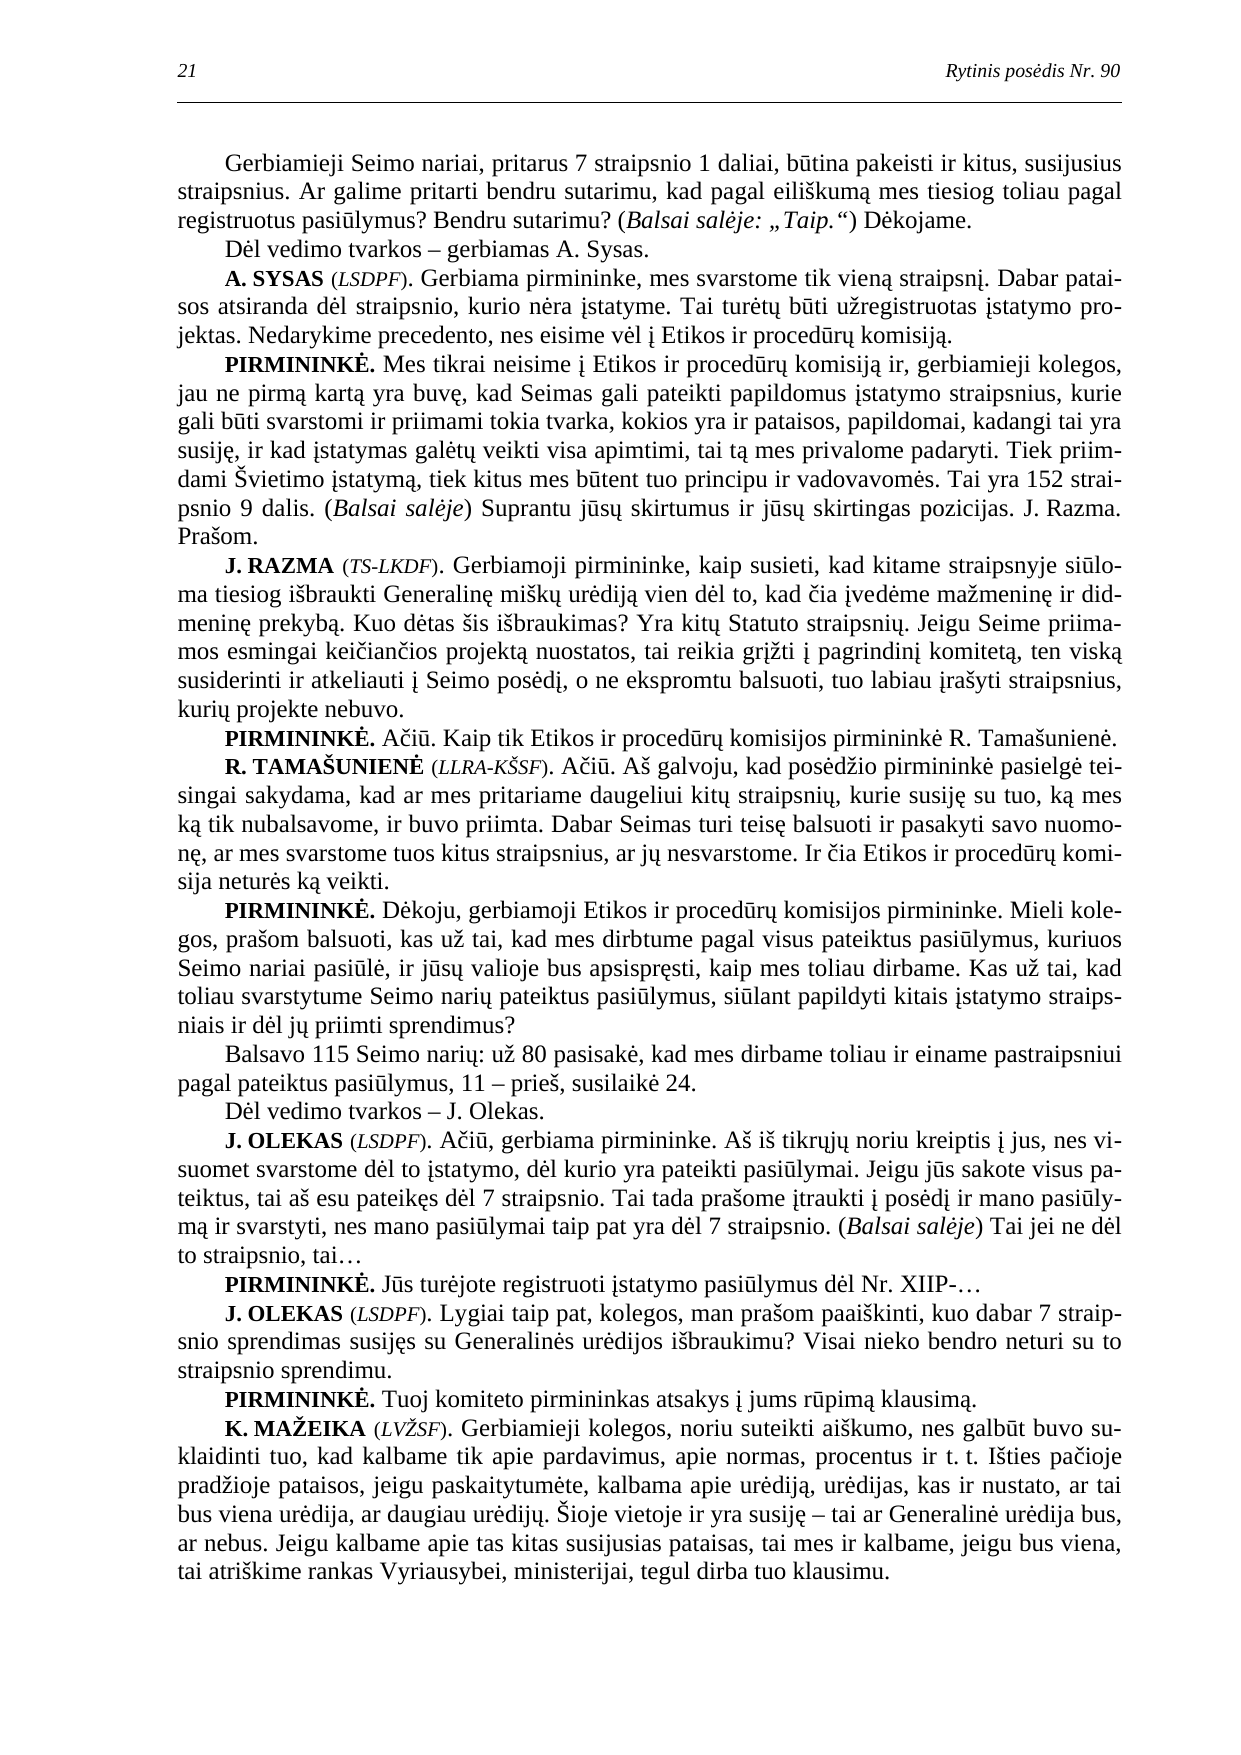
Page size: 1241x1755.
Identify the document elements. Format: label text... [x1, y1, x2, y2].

text PIRMININKĖ. Ačiū. Kaip tik Eti­kos ir pro­ce­dū­rų ko­mi­si­jos pir­mi­nin­kė R. Ta­ma­šu­nie­nė. [177, 723, 1122, 751]
text J. RAZMA (TS-LKDF). Ger­bia­mo­ji pir­mi­nin­ke, kaip su­sie­ti, kad ki­ta­me straips­ny­je siū­lo­ma tie­siog iš­brauk­ti Ge­ne­ra­li­nę miš­kų urė­di­ją vien dėl to, kad čia įve­dė­me maž­me­ni­nę ir did­me­ni­nę pre­ky­bą. Kuo dė­tas šis iš­brau­ki­mas? Yra ki­tų Sta­tu­to straips­nių. Jei­gu Sei­me pri­ima­mos es­min­gai kei­čian­čios pro­jek­tą nuo­sta­tos, tai rei­kia grįž­ti į pa­grin­di­nį ko­mi­te­tą, ten vis­ką su­si­de­rin­ti ir at­ke­liau­ti į Sei­mo po­sė­dį, o ne eks­prom­tu bal­suo­ti, tuo la­biau įra­šy­ti straips­nius, ku­rių pro­jek­te ne­bu­vo. [177, 550, 1122, 723]
text Dėl ve­di­mo tvar­kos – J. Ole­kas. [177, 1096, 1122, 1125]
text PIRMININKĖ. Jūs tu­rė­jo­te re­gist­ruo­ti įsta­ty­mo pa­siū­ly­mus dėl Nr. XIIP-… [177, 1269, 1122, 1298]
text Dėl ve­di­mo tvar­kos – ger­bia­mas A. Sy­sas. [177, 234, 1122, 263]
text Ger­bia­mie­ji Sei­mo na­riai, pri­ta­rus 7 straips­nio 1 da­liai, bū­ti­na pa­keis­ti ir ki­tus, su­si­ju­sius straips­nius. Ar ga­li­me pri­tar­ti ben­dru su­ta­ri­mu, kad pa­gal ei­liš­ku­mą mes tie­siog to­liau pa­gal re­gist­ruo­tus pa­siū­ly­mus? Ben­dru su­ta­ri­mu? (Bal­sai sa­lė­je: „Taip.“) Dė­ko­ja­me. [177, 148, 1122, 234]
text PIRMININKĖ. Tuoj ko­mi­te­to pir­mi­nin­kas at­sa­kys į jums rū­pi­mą klau­si­mą. [177, 1384, 1122, 1413]
text K. MAŽEIKA (LVŽSF). Ger­bia­mie­ji ko­le­gos, no­riu su­teik­ti aiš­ku­mo, nes gal­būt bu­vo su­klai­din­ti tuo, kad kal­ba­me tik apie par­da­vi­mus, apie nor­mas, pro­cen­tus ir t. t. Iš­ties pa­čio­je pra­džio­je pa­tai­sos, jei­gu pa­skai­ty­tu­mė­te, kal­ba­ma apie urė­di­ją, urė­di­jas, kas ir nu­sta­to, ar tai bus vie­na urė­di­ja, ar dau­giau urė­di­jų. Šio­je vie­to­je ir yra su­si­ję – tai ar Ge­ne­ra­li­nė urė­di­ja bus, ar ne­bus. Jei­gu kal­ba­me apie tas ki­tas su­si­ju­sias pa­tai­sas, tai mes ir kal­ba­me, jei­gu bus vie­na, tai at­riš­ki­me ran­kas Vy­riau­sy­bei, mi­nis­te­ri­jai, te­gul dir­ba tuo klau­si­mu. [177, 1413, 1122, 1585]
text J. OLEKAS (LSDPF). Ačiū, ger­bia­ma pir­mi­nin­ke. Aš iš tik­rų­jų no­riu kreip­tis į jus, nes vi­suo­met svars­to­me dėl to įsta­ty­mo, dėl ku­rio yra pa­teik­ti pa­siū­ly­mai. Jei­gu jūs sa­ko­te vi­sus pa­teik­tus, tai aš esu pa­tei­kęs dėl 7 straips­nio. Tai ta­da pra­šo­me įtrauk­ti į po­sė­dį ir ma­no pa­siū­ly­mą ir svars­ty­ti, nes ma­no pa­siū­ly­mai taip pat yra dėl 7 straips­nio. (Bal­sai sa­lė­je) Tai jei ne dėl to straips­nio, tai… [177, 1125, 1122, 1269]
text R. TAMAŠUNIENĖ (LLRA-KŠSF). Ačiū. Aš gal­vo­ju, kad po­sė­džio pir­mi­nin­kė pa­si­el­gė tei­sin­gai sa­ky­da­ma, kad ar mes pri­ta­ria­me dau­ge­liui ki­tų straips­nių, ku­rie su­si­ję su tuo, ką mes ką tik nu­bal­sa­vo­me, ir bu­vo pri­im­ta. Da­bar Sei­mas tu­ri tei­sę bal­suo­ti ir pa­sa­ky­ti sa­vo nuo­mo­nę, ar mes svars­to­me tuos ki­tus straips­nius, ar jų ne­svars­to­me. Ir čia Eti­kos ir pro­ce­dū­rų ko­mi­si­ja ne­tu­rės ką veik­ti. [177, 751, 1122, 895]
text J. OLEKAS (LSDPF). Ly­giai taip pat, ko­le­gos, man pra­šom pa­aiš­kin­ti, kuo da­bar 7 straip­s­nio spren­di­mas su­si­jęs su Ge­ne­ra­li­nės urė­di­jos iš­brau­ki­mu? Vi­sai nie­ko ben­dro ne­tu­ri su to straips­nio spren­di­mu. [177, 1298, 1122, 1384]
text A. SYSAS (LSDPF). Ger­bia­ma pir­mi­nin­ke, mes svars­to­me tik vie­ną straips­nį. Da­bar pa­tai­sos at­si­ran­da dėl straips­nio, ku­rio nė­ra įsta­ty­me. Tai tu­rė­tų bū­ti už­re­gist­ruo­tas įsta­ty­mo pro­jek­tas. Ne­da­ry­ki­me pre­ce­den­to, nes ei­si­me vėl į Eti­kos ir pro­ce­dū­rų ko­mi­si­ją. [177, 263, 1122, 349]
text PIRMININKĖ. Dė­ko­ju, ger­bia­mo­ji Eti­kos ir pro­ce­dū­rų ko­mi­si­jos pir­mi­nin­ke. Mie­li ko­le­gos, pra­šom bal­suo­ti, kas už tai, kad mes dirb­tu­me pa­gal vi­sus pa­teik­tus pa­siū­ly­mus, ku­riuos Sei­mo na­riai pa­siū­lė, ir jū­sų va­lio­je bus ap­si­spręs­ti, kaip mes to­liau dir­ba­me. Kas už tai, kad to­liau svars­ty­tu­me Sei­mo na­rių pa­teik­tus pa­siū­ly­mus, siū­lant pa­pil­dy­ti ki­tais įsta­ty­mo straips­niais ir dėl jų pri­im­ti spren­di­mus? [177, 895, 1122, 1039]
text Bal­sa­vo 115 Sei­mo na­rių: už 80 pa­si­sa­kė, kad mes dir­ba­me to­liau ir ei­na­me pa­straips­niui pa­gal pa­teik­tus pa­siū­ly­mus, 11 – prieš, su­si­lai­kė 24. [177, 1039, 1122, 1096]
text PIRMININKĖ. Mes tik­rai ne­isi­me į Eti­kos ir pro­ce­dū­rų ko­mi­si­ją ir, ger­bia­mie­ji ko­le­gos, jau ne pir­mą kar­tą yra bu­vę, kad Sei­mas ga­li pa­teik­ti pa­pil­do­mus įsta­ty­mo straips­nius, ku­rie ga­li bū­ti svars­to­mi ir pri­ima­mi to­kia tvar­ka, ko­kios yra ir pa­tai­sos, pa­pil­do­mai, ka­dan­gi tai yra su­si­ję, ir kad įsta­ty­mas ga­lė­tų veik­ti vi­sa ap­im­ti­mi, tai tą mes pri­va­lo­me pa­da­ry­ti. Tiek pri­im­da­mi Švie­ti­mo įsta­ty­mą, tiek ki­tus mes bū­tent tuo prin­ci­pu ir va­do­va­vo­mės. Tai yra 152 strai­ps­nio 9 da­lis. (Bal­sai sa­lė­je) Su­pran­tu jū­sų skir­tu­mus ir jū­sų skir­tin­gas po­zi­ci­jas. J. Raz­ma. Pra­šom. [177, 349, 1122, 550]
